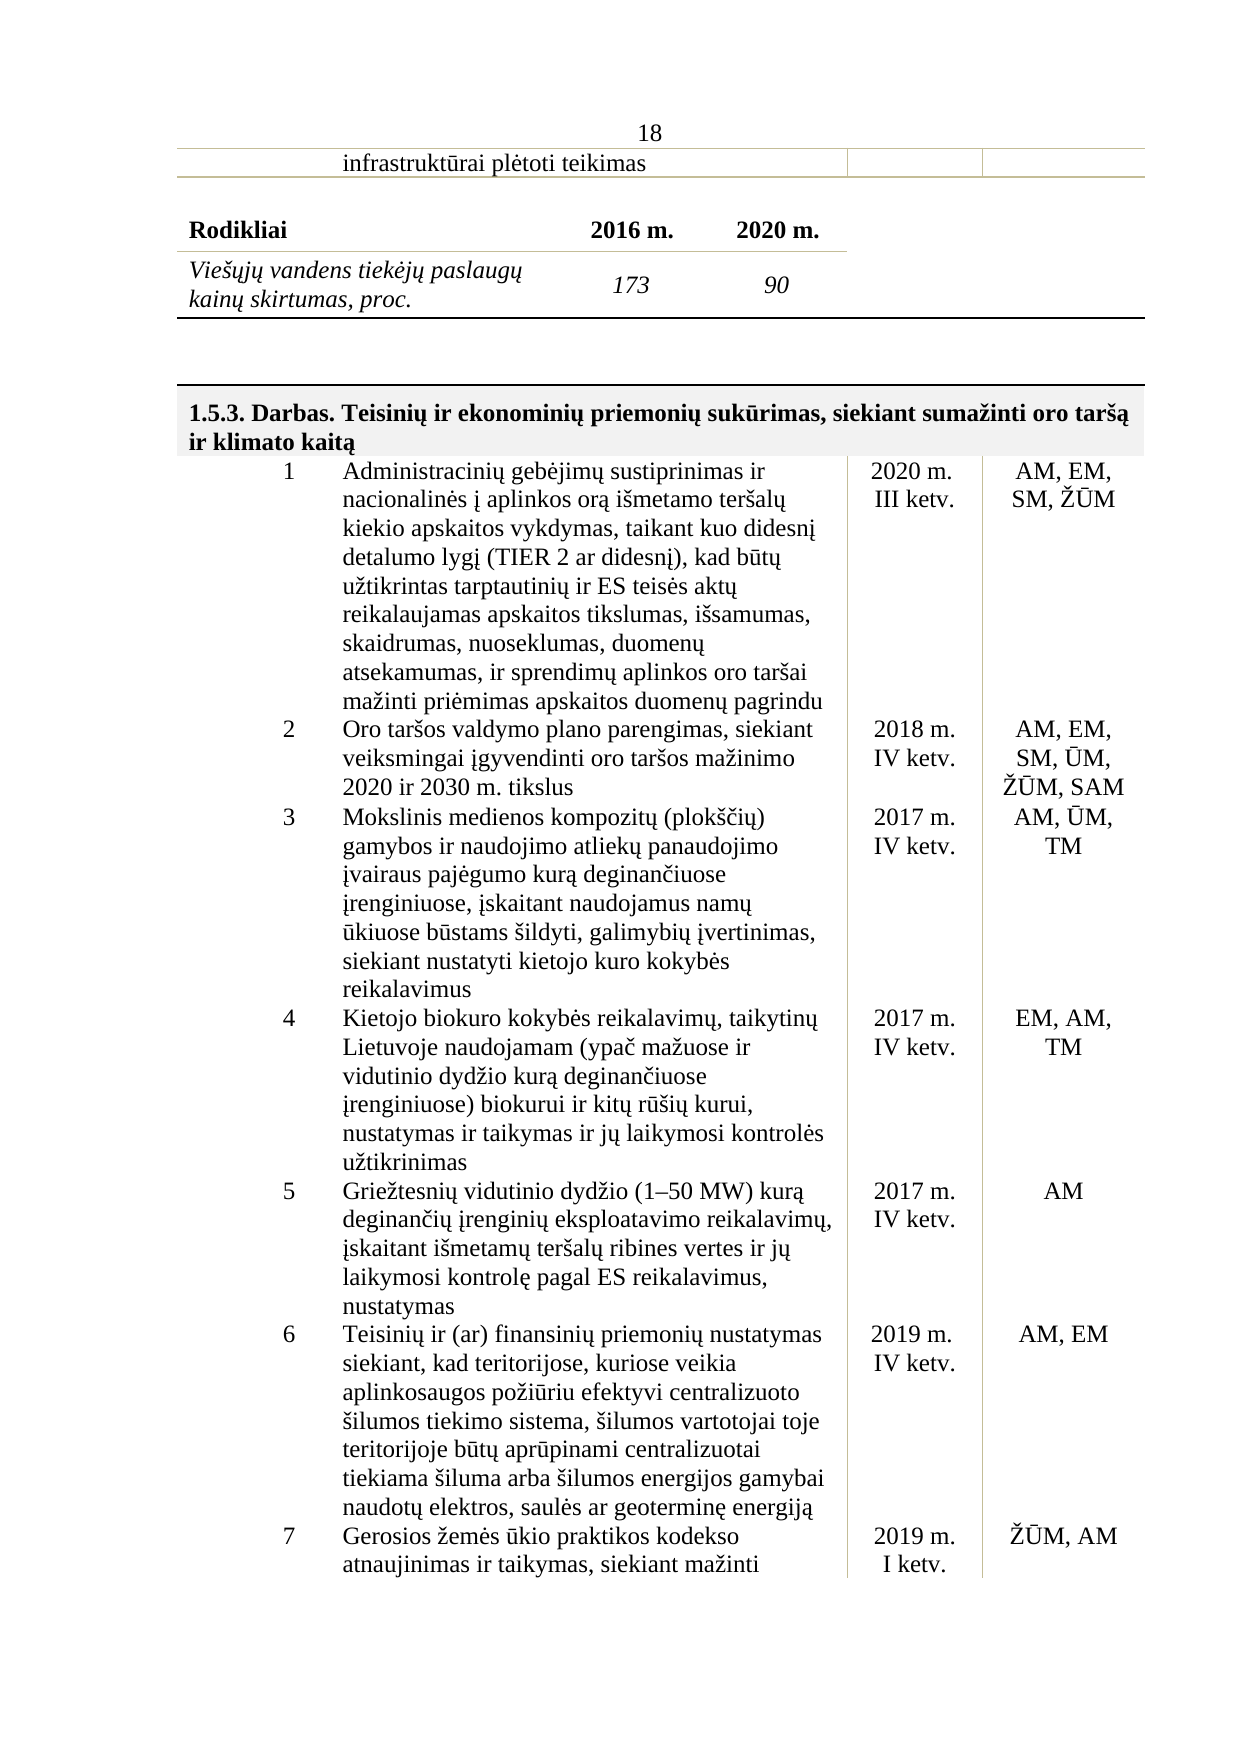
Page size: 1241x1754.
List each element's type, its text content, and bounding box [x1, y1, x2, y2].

table_cell [982, 209, 1144, 251]
table_cell Mokslinis medienos kompozitų (plokščių) gamybos ir naudojimo atliekų panaudojimo įvairaus pajėgumo kurą deginančiuose įrenginiuose, įskaitant naudojamus namų ūkiuose būstams šildyti, galimybių įvertinimas, siekiant nustatyti kietojo kuro kokybės reikalavimus [331, 802, 847, 1003]
table_cell 2016 m. [556, 209, 708, 251]
table_cell [247, 319, 331, 350]
table_cell [847, 319, 982, 350]
table_cell [331, 209, 423, 251]
table_cell [423, 209, 556, 251]
table_cell [177, 802, 247, 1003]
table_cell [982, 319, 1144, 350]
table_cell 2019 m. I ketv. [848, 1521, 982, 1578]
table_cell Gerosios žemės ūkio praktikos kodekso atnaujinimas ir taikymas, siekiant mažinti [331, 1521, 847, 1578]
table_cell Viešųjų vandens tiekėjų paslaugų kainų skirtumas, proc. [177, 252, 556, 317]
table_cell [847, 251, 982, 317]
table_cell [177, 456, 247, 714]
table_cell AM, ŪM, TM [983, 802, 1144, 1003]
table_cell [847, 178, 982, 209]
table_cell [331, 319, 423, 350]
table_cell EM, AM, TM [983, 1003, 1144, 1176]
table_cell [177, 1320, 247, 1521]
table_cell infrastruktūrai plėtoti teikimas [331, 149, 847, 176]
table_cell [247, 350, 331, 384]
table_cell [983, 149, 1144, 176]
table_cell [708, 178, 847, 209]
table_cell 2017 m. IV ketv. [848, 1176, 982, 1319]
table_cell AM, EM [983, 1320, 1144, 1521]
table_cell [177, 1176, 247, 1319]
table_cell 2017 m. IV ketv. [848, 802, 982, 1003]
table_cell [708, 319, 847, 350]
table_cell [331, 178, 423, 209]
table_cell Kietojo biokuro kokybės reikalavimų, taikytinų Lietuvoje naudojamam (ypač mažuose ir vidutinio dydžio kurą deginančiuose įrenginiuose) biokurui ir kitų rūšių kurui, nustatymas ir taikymas ir jų laikymosi kontrolės užtikrinimas [331, 1003, 847, 1176]
table_cell AM, EM, SM, ŽŪM [983, 456, 1144, 714]
table_cell 2017 m. IV ketv. [848, 1003, 982, 1176]
table_cell [177, 350, 247, 384]
table_cell [177, 1521, 247, 1578]
table_cell Administracinių gebėjimų sustiprinimas ir nacionalinės į aplinkos orą išmetamo teršalų kiekio apskaitos vykdymas, taikant kuo didesnį detalumo lygį (TIER 2 ar didesnį), kad būtų užtikrintas tarptautinių ir ES teisės aktų reikalaujamas apskaitos tikslumas, išsamumas, skaidrumas, nuoseklumas, duomenų atsekamumas, ir sprendimų aplinkos oro taršai mažinti priėmimas apskaitos duomenų pagrindu [331, 456, 847, 714]
table_cell [177, 715, 247, 802]
table_cell 2020 m. [708, 209, 847, 251]
table_cell Oro taršos valdymo plano parengimas, siekiant veiksmingai įgyvendinti oro taršos mažinimo 2020 ir 2030 m. tikslus [331, 715, 847, 802]
table_cell [423, 319, 556, 350]
table_cell [847, 209, 982, 251]
table_cell 4 [247, 1003, 331, 1176]
table_cell [708, 350, 847, 384]
table_cell [982, 350, 1144, 384]
table_cell 1.5.3. Darbas. Teisinių ir ekonominių priemonių sukūrimas, siekiant sumažinti oro taršą ir klimato kaitą [177, 386, 1144, 456]
table_cell 173 [556, 252, 708, 317]
table_cell ŽŪM, AM [983, 1521, 1144, 1578]
table_cell [177, 178, 247, 209]
table_cell 6 [247, 1320, 331, 1521]
table_cell 2 [247, 715, 331, 802]
table_cell [177, 319, 247, 350]
table_cell Griežtesnių vidutinio dydžio (1–50 MW) kurą deginančių įrenginių eksploatavimo reikalavimų, įskaitant išmetamų teršalų ribines vertes ir jų laikymosi kontrolę pagal ES reikalavimus, nustatymas [331, 1176, 847, 1319]
table_cell [556, 319, 708, 350]
table_cell [331, 350, 423, 384]
table_cell [247, 149, 331, 176]
table_cell [423, 178, 556, 209]
table_cell 3 [247, 802, 331, 1003]
table_cell [982, 178, 1144, 209]
table_cell [177, 1003, 247, 1176]
table_cell 2019 m. IV ketv. [848, 1320, 982, 1521]
table_cell 1 [247, 456, 331, 714]
table_cell 90 [708, 252, 847, 317]
table_cell [847, 350, 982, 384]
table_cell AM [983, 1176, 1144, 1319]
table_cell 2020 m. III ketv. [848, 456, 982, 714]
table_cell [177, 149, 247, 176]
table_cell 2018 m. IV ketv. [848, 715, 982, 802]
table_cell [982, 251, 1144, 317]
table_cell [556, 350, 708, 384]
table_cell 7 [247, 1521, 331, 1578]
table_cell [848, 149, 982, 176]
table_cell AM, EM, SM, ŪM, ŽŪM, SAM [983, 715, 1144, 802]
table_cell [423, 350, 556, 384]
table_cell Rodikliai [177, 209, 331, 251]
table_cell [556, 178, 708, 209]
table_cell 5 [247, 1176, 331, 1319]
table_cell [247, 178, 331, 209]
table_cell Teisinių ir (ar) finansinių priemonių nustatymas siekiant, kad teritorijose, kuriose veikia aplinkosaugos požiūriu efektyvi centralizuoto šilumos tiekimo sistema, šilumos vartotojai toje teritorijoje būtų aprūpinami centralizuotai tiekiama šiluma arba šilumos energijos gamybai naudotų elektros, saulės ar geoterminę energiją [331, 1320, 847, 1521]
